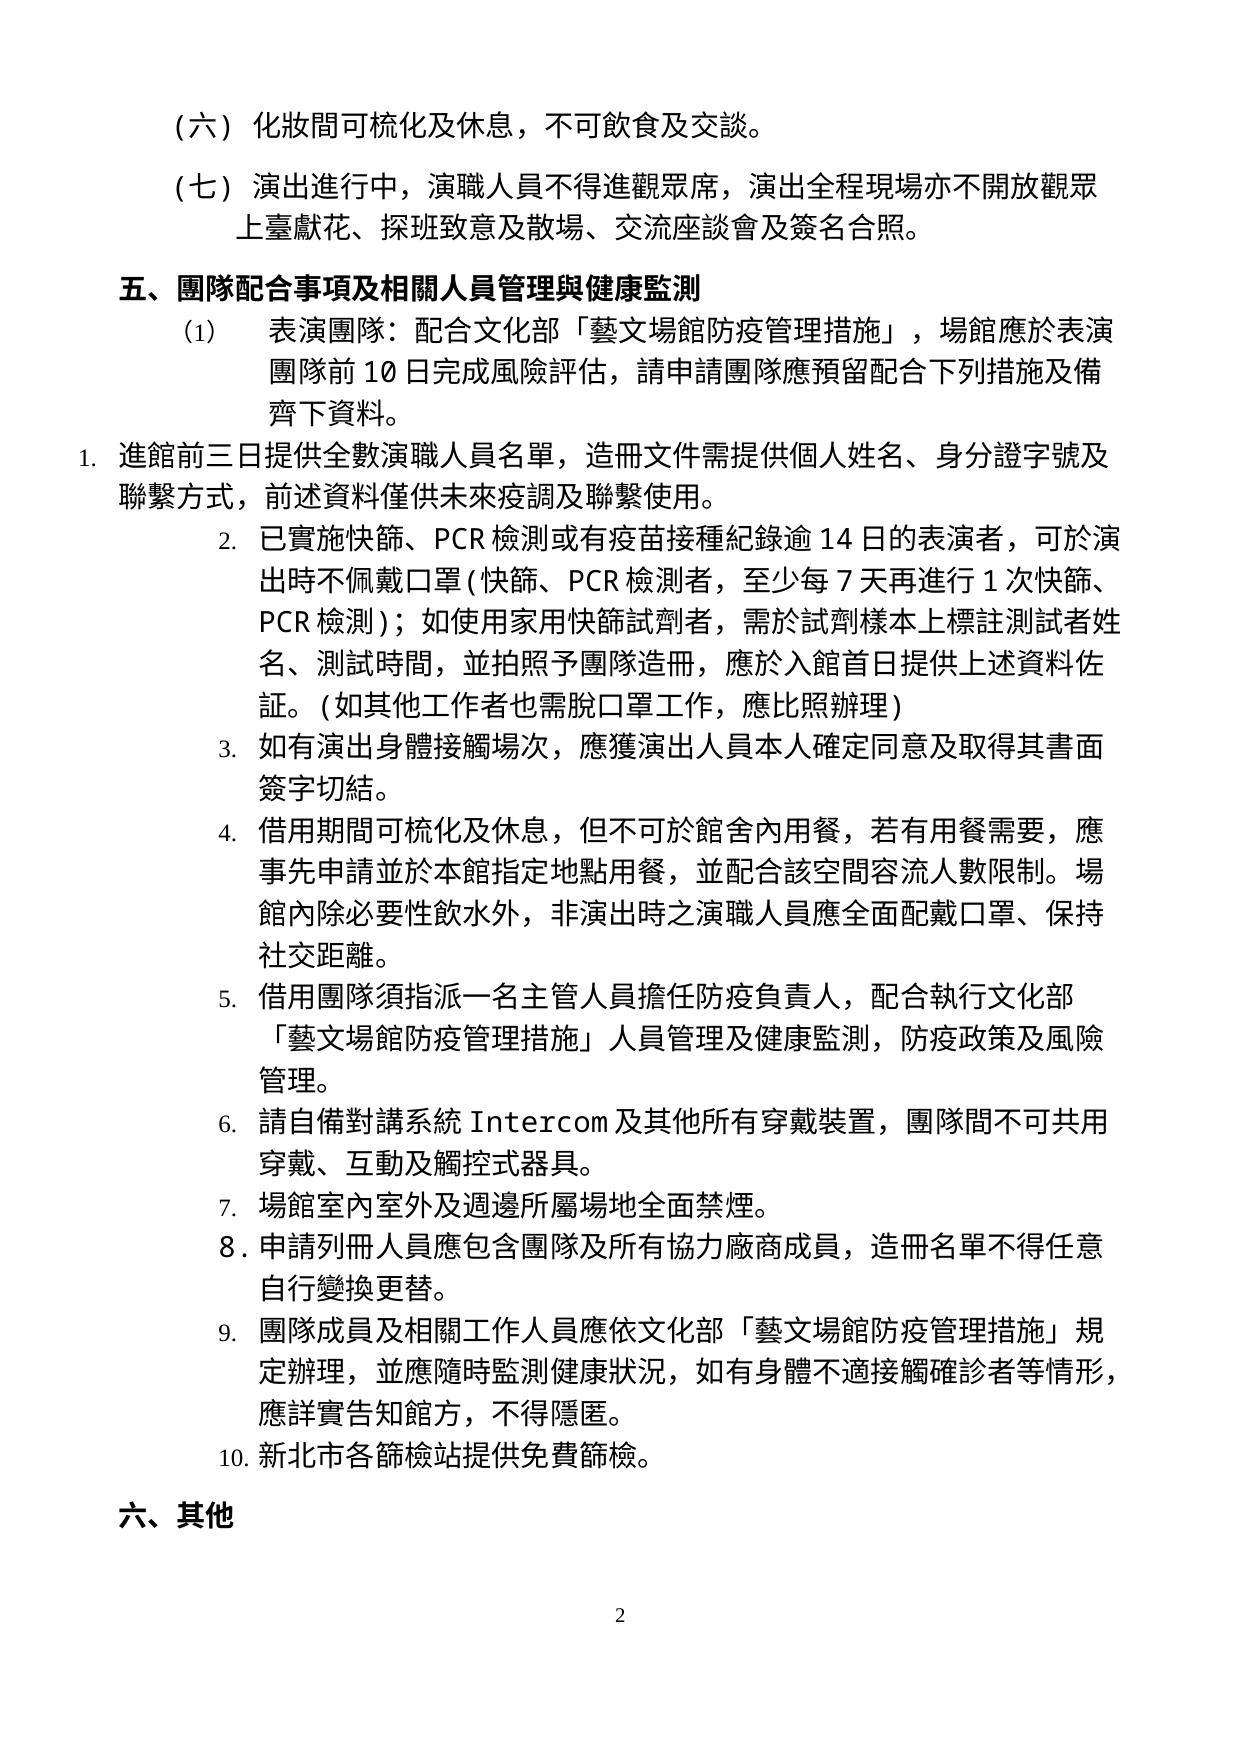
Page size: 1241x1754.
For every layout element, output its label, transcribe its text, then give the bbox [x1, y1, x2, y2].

list 已實施快篩、PCR檢測或有疫苗接種紀錄逾14日的表演者，可於演出時不佩戴口罩(快篩、PCR檢測者，至少每7天再進行1次快篩、PCR檢測)；如使用家用快篩試劑者，需於試劑樣本上標註測試者姓名、測試時間，並拍照予團隊造冊，應於入館首日提供上述資料佐証。(如其他工作者也需脫口罩工作，應比照辦理) [218, 516, 1122, 724]
list 場館室內室外及週邊所屬場地全面禁煙。 [218, 1183, 1122, 1224]
text (六) 化妝間可梳化及休息，不可飲食及交談。 [118, 103, 1122, 145]
list 申請列冊人員應包含團隊及所有協力廠商成員，造冊名單不得任意自行變換更替。 [218, 1224, 1122, 1308]
text 五、團隊配合事項及相關人員管理與健康監測 [118, 266, 1122, 308]
text (七) 演出進行中，演職人員不得進觀眾席，演出全程現場亦不開放觀眾上臺獻花、探班致意及散場、交流座談會及簽名合照。 [118, 164, 1122, 247]
list 表演團隊：配合文化部「藝文場館防疫管理措施」，場館應於表演 團隊前10日完成風險評估，請申請團隊應預留配合下列措施及備齊下資料。 [168, 308, 1122, 433]
list 新北市各篩檢站提供免費篩檢。 [218, 1433, 1122, 1474]
list 借用團隊須指派一名主管人員擔任防疫負責人，配合執行文化部「藝文場館防疫管理措施」人員管理及健康監測，防疫政策及風險管理。 [218, 974, 1122, 1099]
list 借用期間可梳化及休息，但不可於館舍內用餐，若有用餐需要，應事先申請並於本館指定地點用餐，並配合該空間容流人數限制。場館內除必要性飲水外，非演出時之演職人員應全面配戴口罩、保持社交距離。 [218, 808, 1122, 974]
list 請自備對講系統Intercom及其他所有穿戴裝置，團隊間不可共用穿戴、互動及觸控式器具。 [218, 1099, 1122, 1183]
list 進館前三日提供全數演職人員名單，造冊文件需提供個人姓名、身分證字號及聯繫方式，前述資料僅供未來疫調及聯繫使用。 [78, 433, 1122, 516]
list 團隊成員及相關工作人員應依文化部「藝文場館防疫管理措施」規定辦理，並應隨時監測健康狀況，如有身體不適接觸確診者等情形，應詳實告知館方，不得隱匿。 [218, 1308, 1122, 1433]
text 六、其他 [118, 1493, 1122, 1535]
list 如有演出身體接觸場次，應獲演出人員本人確定同意及取得其書面簽字切結。 [218, 724, 1122, 808]
